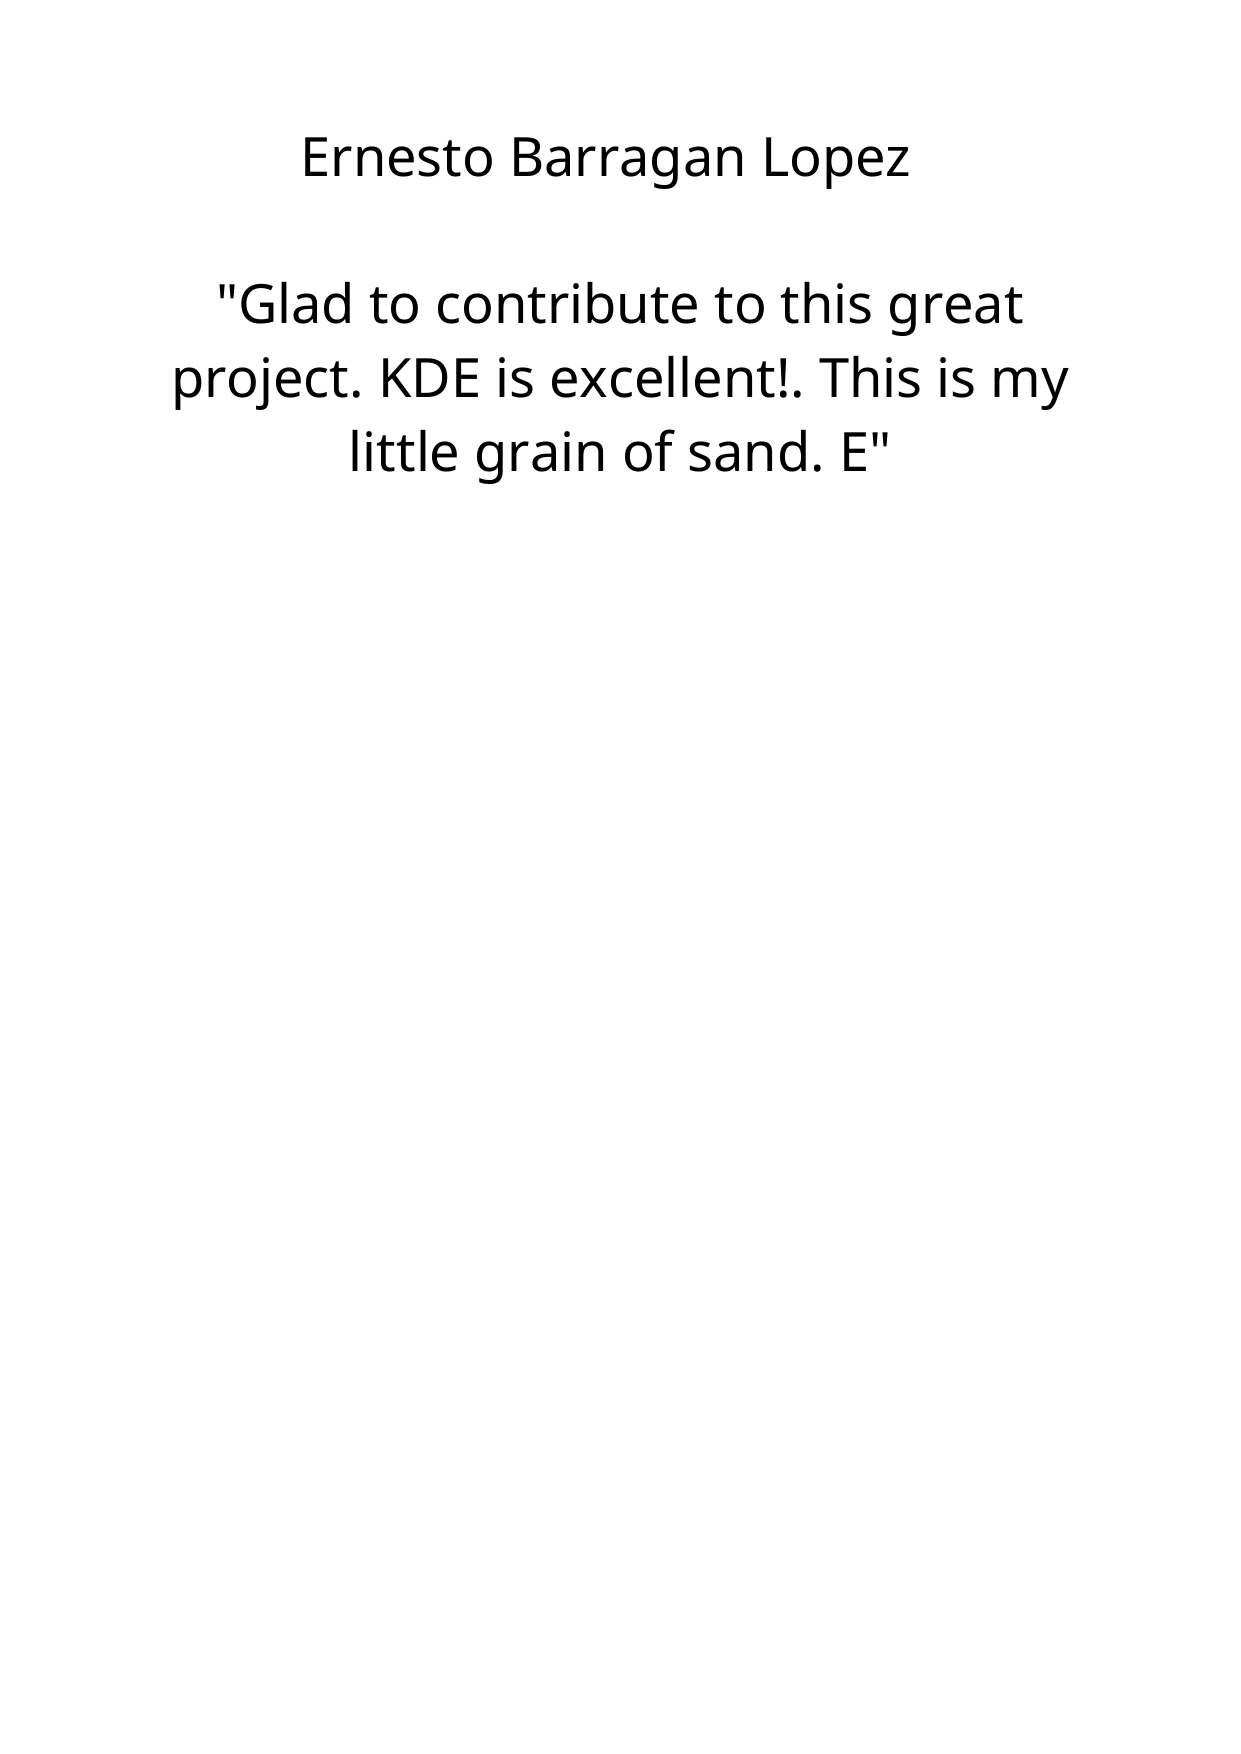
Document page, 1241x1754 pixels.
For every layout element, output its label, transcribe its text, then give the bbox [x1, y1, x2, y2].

text Ernesto Barragan Lopez [118, 118, 1122, 192]
text "Glad to contribute to this great project. KDE is excellent!. This is my little grain of sand. E" [118, 266, 1122, 487]
